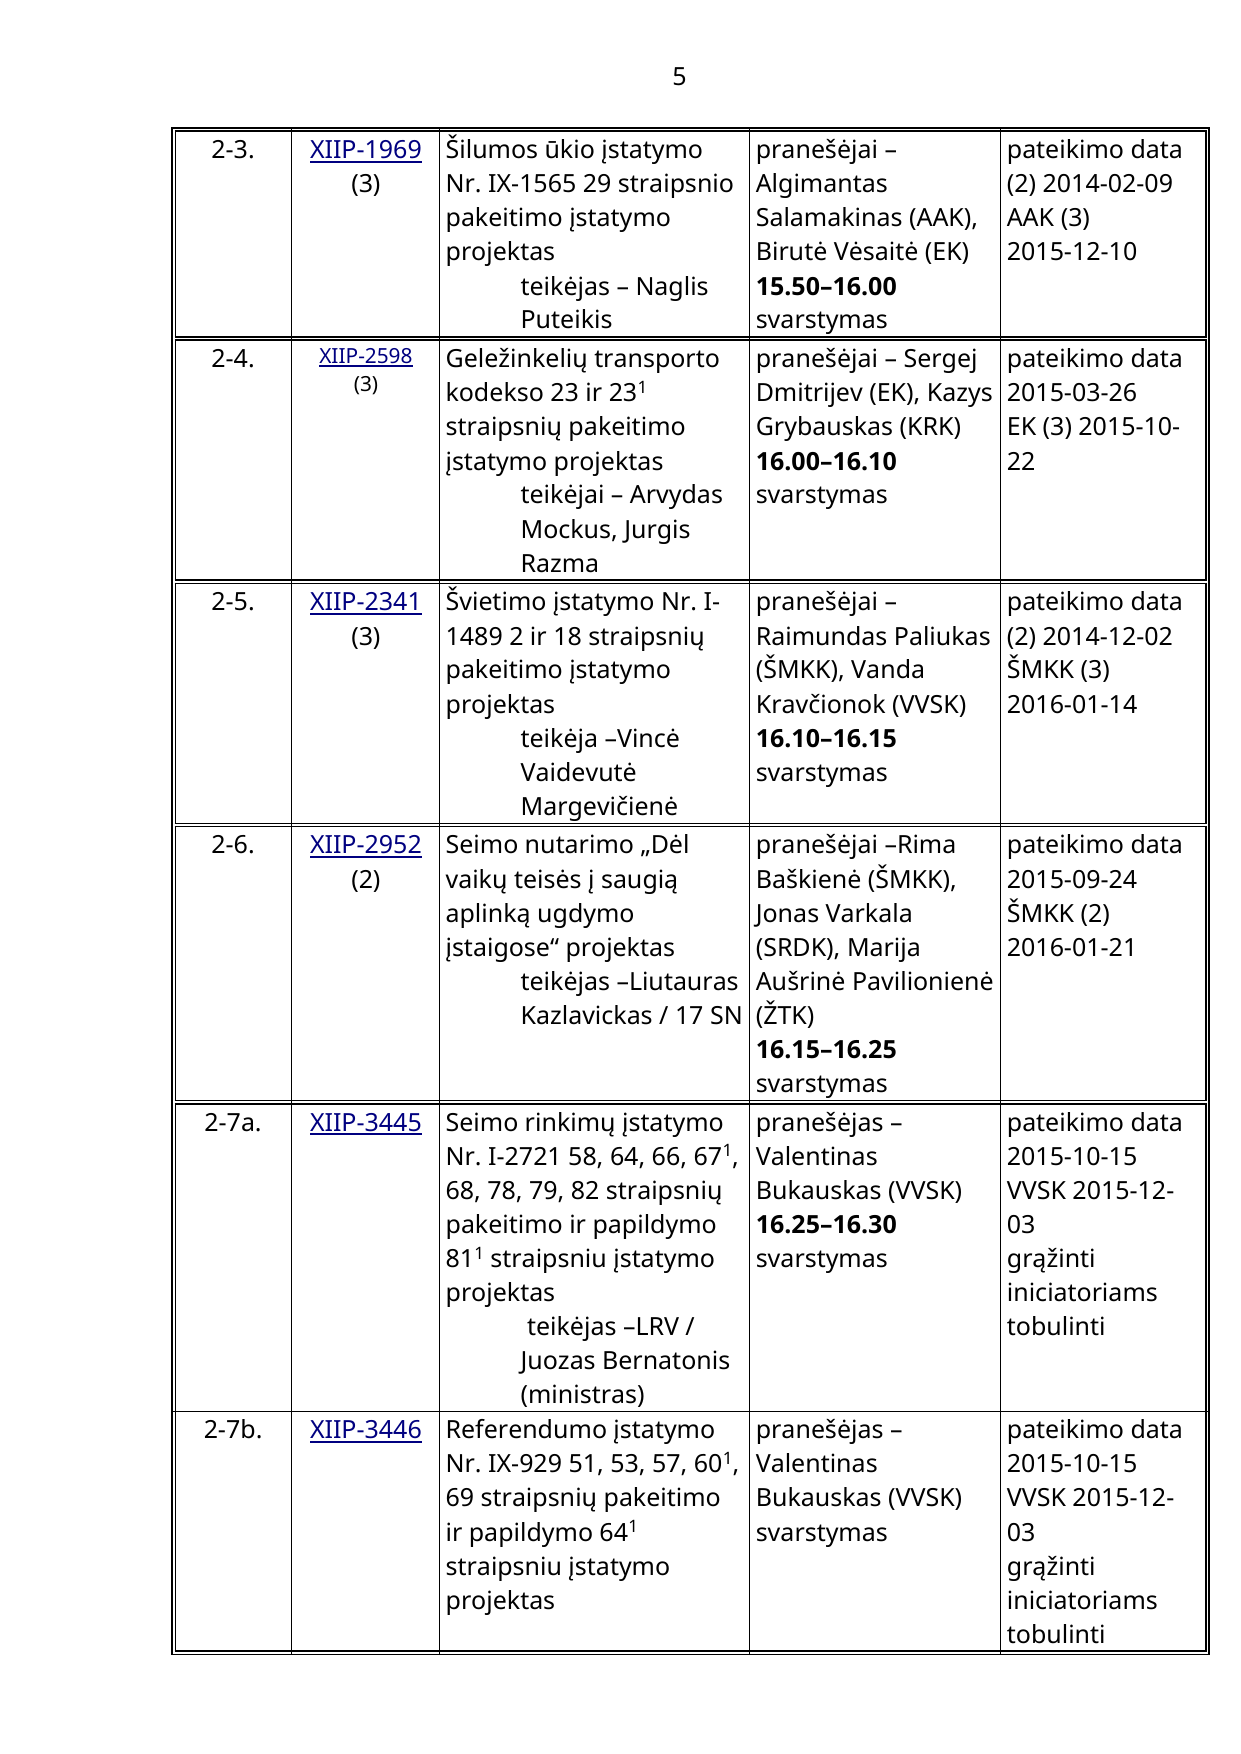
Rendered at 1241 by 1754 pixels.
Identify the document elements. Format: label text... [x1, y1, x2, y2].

table_cell pateikimo data (2) 2014-12-02 ŠMKK (3) 2016-01-14 [1001, 584, 1205, 822]
table_cell 2-3. [176, 132, 291, 336]
table_cell XIIP-3446 [292, 1412, 439, 1650]
table_cell pateikimo data 2015-03-26 EK (3) 2015-10-22 [1001, 341, 1205, 579]
table_cell Seimo nutarimo „Dėl vaikų teisės į saugią aplinką ugdymo įstaigose“ projektas teikėjas –Liutauras Kazlavickas / 17 SN [440, 827, 749, 1100]
table_cell XIIP-2952 (2) [292, 827, 439, 1100]
table_cell pranešėjai – Sergej Dmitrijev (EK), Kazys Grybauskas (KRK) 16.00–16.10 svarstymas [750, 341, 1000, 579]
table_cell 2-7a. [176, 1105, 291, 1411]
table_cell Švietimo įstatymo Nr. I-1489 2 ir 18 straipsnių pakeitimo įstatymo projektas teikėja –Vincė Vaidevutė Margevičienė [440, 584, 749, 822]
table_cell XIIP-3445 [292, 1105, 439, 1411]
table_cell pranešėjas – Valentinas Bukauskas (VVSK) 16.25–16.30 svarstymas [750, 1105, 1000, 1411]
table_cell XIIP-1969 (3) [292, 132, 439, 336]
table_cell pranešėjai –Rima Baškienė (ŠMKK), Jonas Varkala (SRDK), Marija Aušrinė Pavilionienė (ŽTK) 16.15–16.25 svarstymas [750, 827, 1000, 1100]
table_cell XIIP-2341 (3) [292, 584, 439, 822]
table_cell pateikimo data 2015-10-15 VVSK 2015-12-03 grąžinti iniciatoriams tobulinti [1001, 1412, 1205, 1650]
table_cell pateikimo data (2) 2014-02-09 AAK (3) 2015-12-10 [1001, 132, 1205, 336]
table_cell Geležinkelių transporto kodekso 23 ir 231 straipsnių pakeitimo įstatymo projektas teikėjai – Arvydas Mockus, Jurgis Razma [440, 341, 749, 579]
table_cell 2-7b. [176, 1412, 291, 1650]
table_cell 2-6. [176, 827, 291, 1100]
table_cell 2-4. [176, 341, 291, 579]
table_cell 2-5. [176, 584, 291, 822]
table_cell Šilumos ūkio įstatymo Nr. IX-1565 29 straipsnio pakeitimo įstatymo projektas teikėjas – Naglis Puteikis [440, 132, 749, 336]
table_cell XIIP-2598 (3) [292, 341, 439, 579]
table_cell pranešėjai – Algimantas Salamakinas (AAK), Birutė Vėsaitė (EK) 15.50–16.00 svarstymas [750, 132, 1000, 336]
table_cell pranešėjas – Valentinas Bukauskas (VVSK) svarstymas [750, 1412, 1000, 1650]
table_cell pranešėjai – Raimundas Paliukas (ŠMKK), Vanda Kravčionok (VVSK) 16.10–16.15 svarstymas [750, 584, 1000, 822]
table_cell pateikimo data 2015-09-24 ŠMKK (2) 2016-01-21 [1001, 827, 1205, 1100]
table_cell pateikimo data 2015-10-15 VVSK 2015-12-03 grąžinti iniciatoriams tobulinti [1001, 1105, 1205, 1411]
table_cell Seimo rinkimų įstatymo Nr. I-2721 58, 64, 66, 671, 68, 78, 79, 82 straipsnių pakeitimo ir papildymo 811 straipsniu įstatymo projektas teikėjas –LRV / Juozas Bernatonis (ministras) [440, 1105, 749, 1411]
table_cell Referendumo įstatymo Nr. IX-929 51, 53, 57, 601, 69 straipsnių pakeitimo ir papildymo 641 straipsniu įstatymo projektas [440, 1412, 749, 1650]
